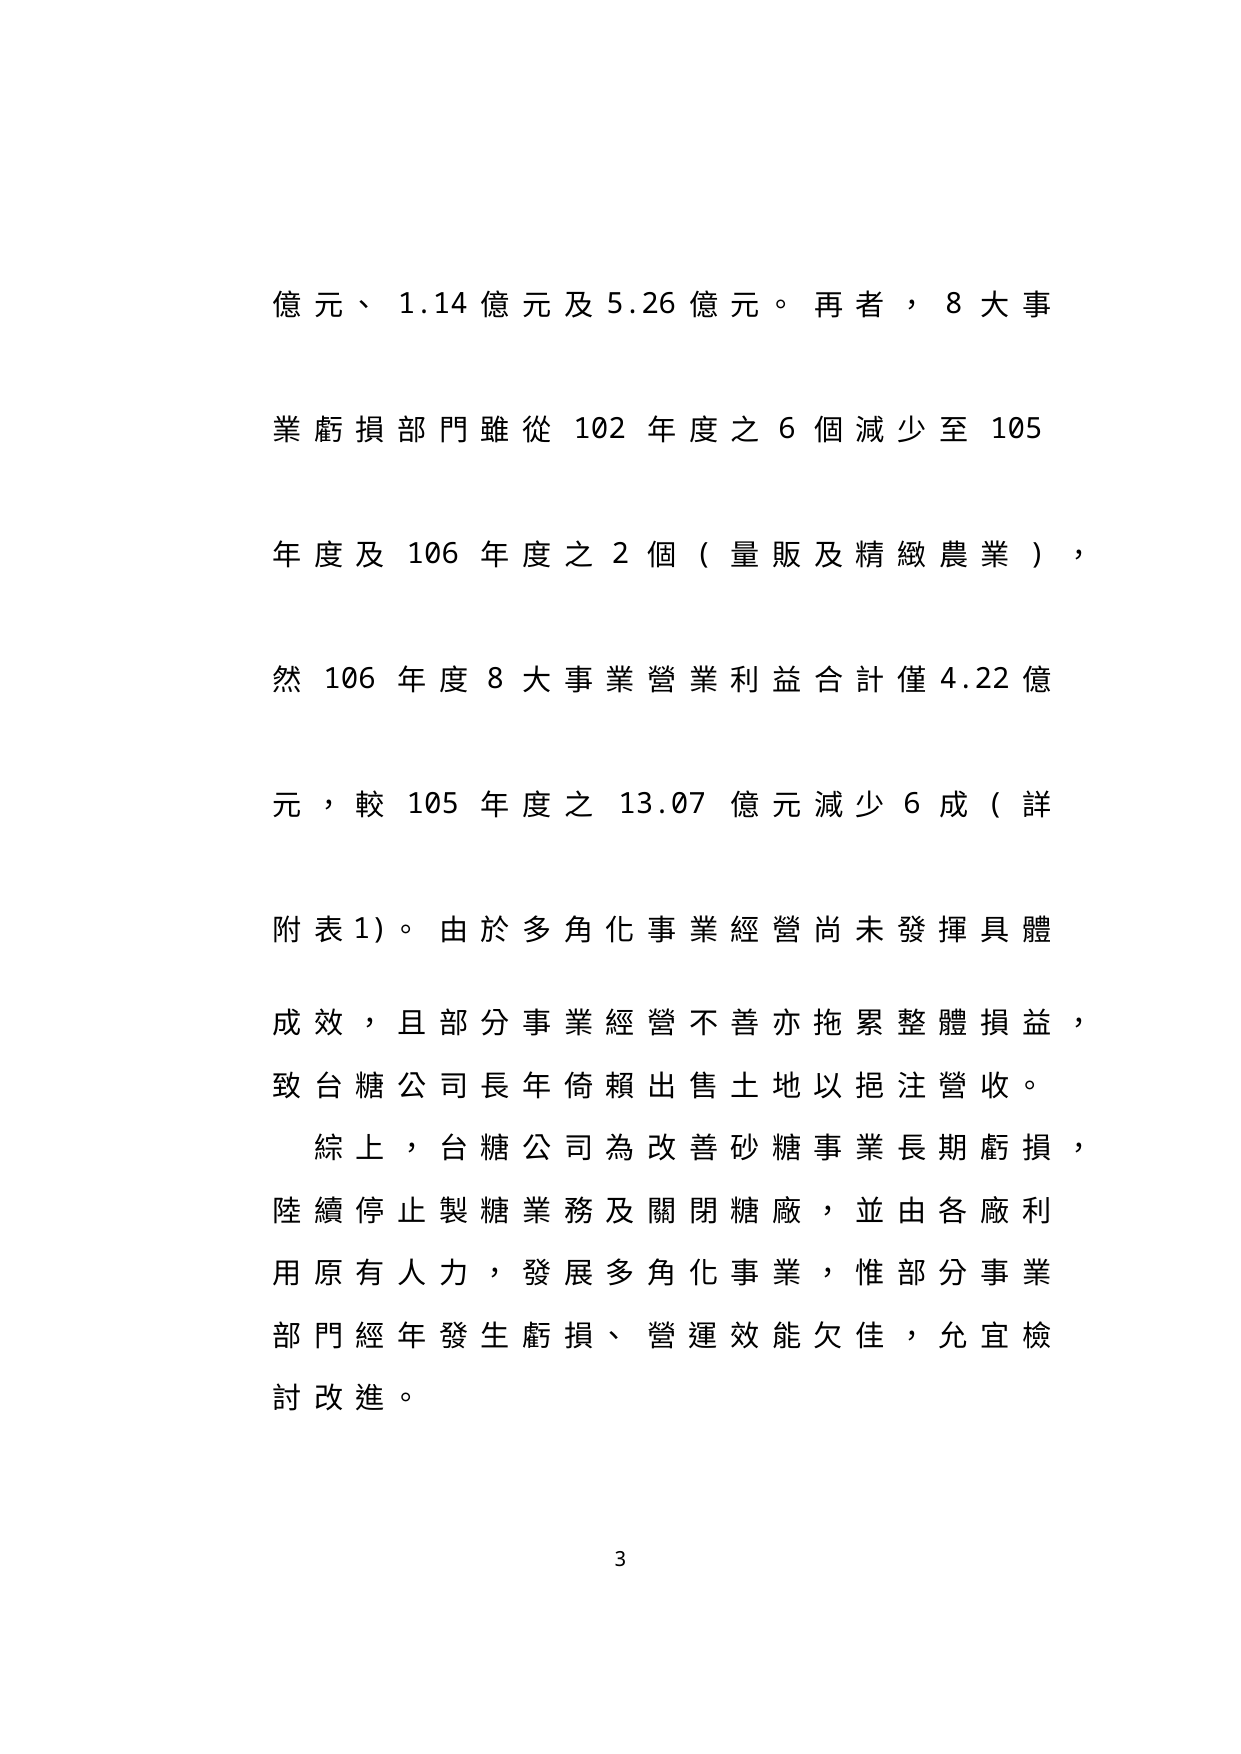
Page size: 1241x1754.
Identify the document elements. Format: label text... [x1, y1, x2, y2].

text 雖台糖運用多角化策略進入生物科技、油品、量販、休閒遊憩、畜殖及精緻農業等產業，惟該等事業與製糖本業關聯度不高，恐乏跨產業競爭能力與專業知識，致尚難藉由多角經營而提升獲利能力，例如106年度量販事業、精緻農業及環保事業分別虧損3.72億元、1.14億元及5.26億元。再者，8大事業虧損部門雖從102年度之6個減少至105年度及106年度之2個(量販及精緻農業)，然106年度8大事業營業利益合計僅4.22億元，較105年度之13.07億元減少6成(詳附表1)。由於多角化事業經營尚未發揮具體成效，且部分事業經營不善亦拖累整體損益，致台糖公司長年倚賴出售土地以挹注營收。 [242, 229, 1058, 1104]
text 綜上，台糖公司為改善砂糖事業長期虧損，陸續停止製糖業務及關閉糖廠，並由各廠利用原有人力，發展多角化事業，惟部分事業部門經年發生虧損、營運效能欠佳，允宜檢討改進。 [242, 1104, 1058, 1417]
